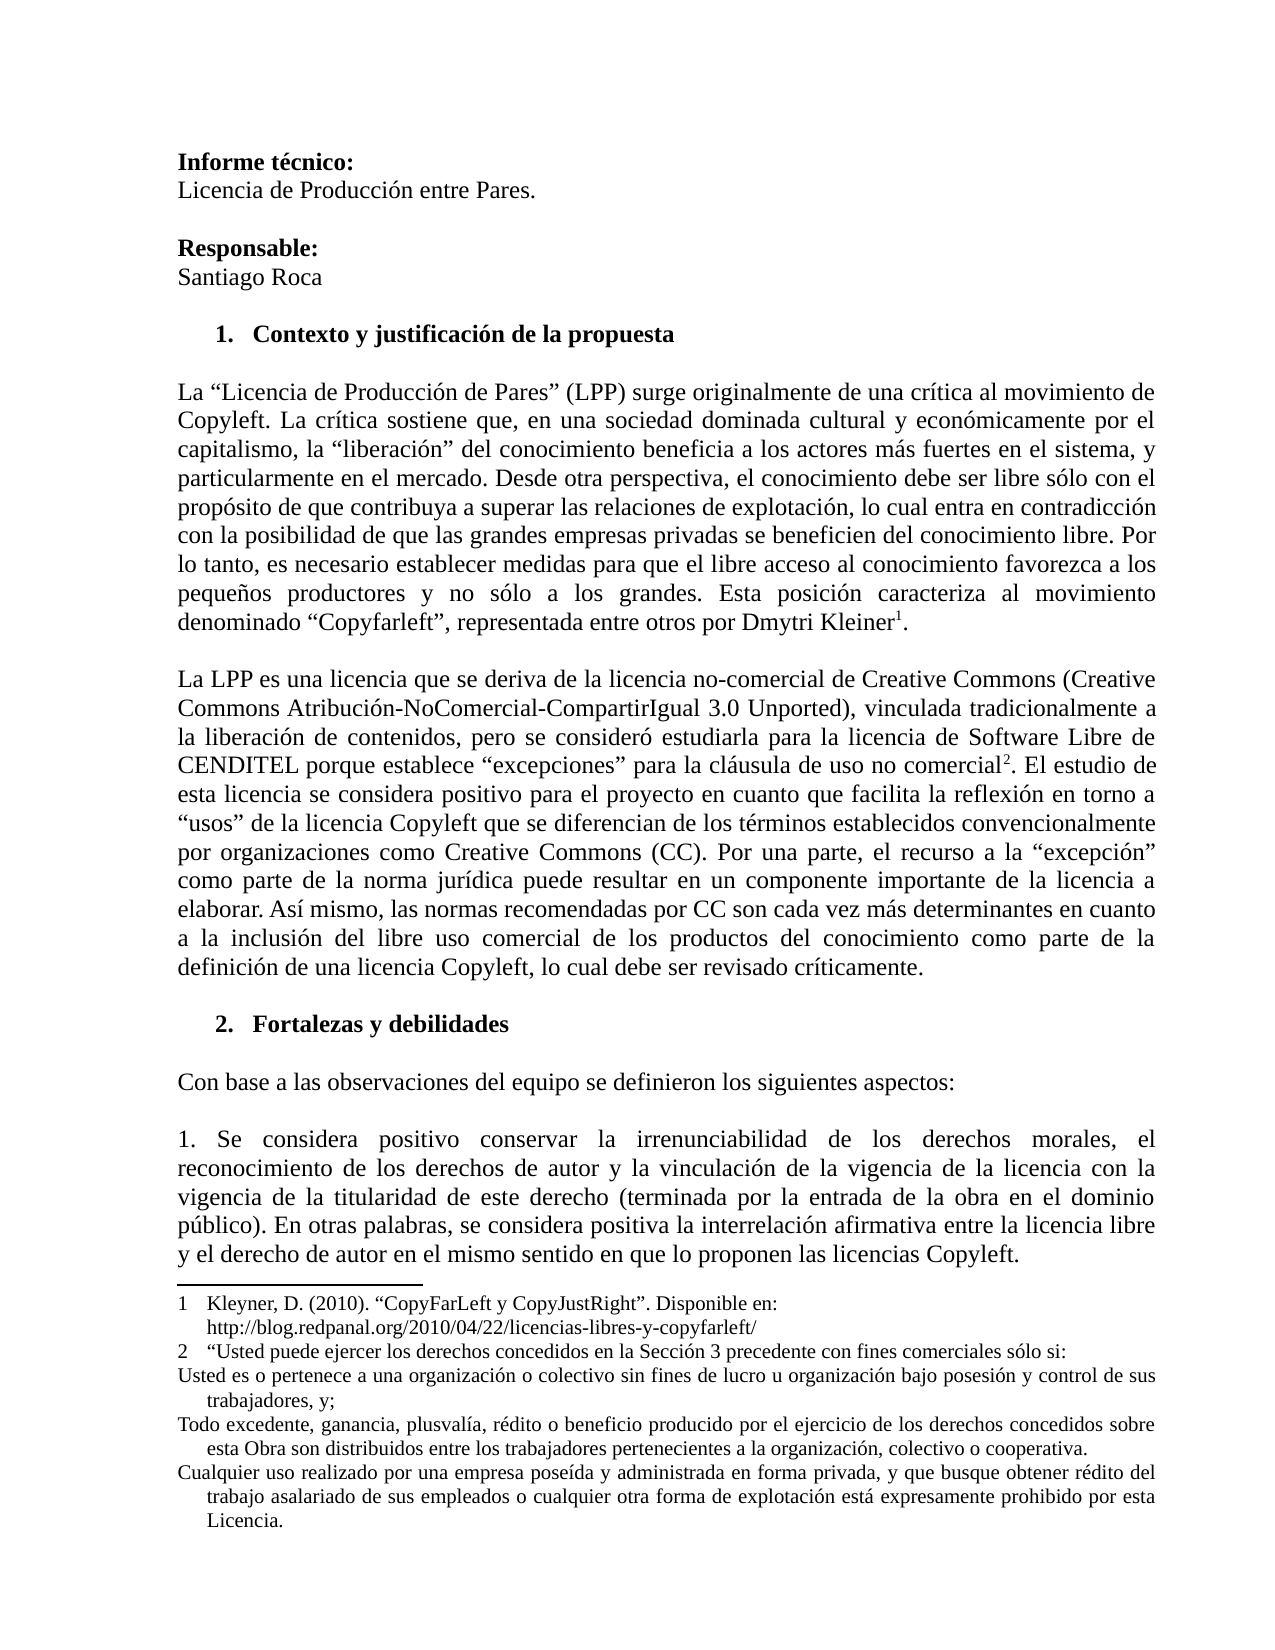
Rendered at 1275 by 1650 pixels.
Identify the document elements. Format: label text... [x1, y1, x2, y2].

text Usted es o pertenece a una organización o colectivo sin fines de lucro u organización bajo posesión y control de sus trabajadores, y; [177, 1363, 1157, 1412]
text Licencia de Producción entre Pares. [177, 176, 1157, 204]
text “Usted puede ejercer los derechos concedidos en la Sección 3 precedente con fines comerciales sólo si: [177, 1339, 1157, 1363]
text Informe técnico: [177, 147, 1157, 176]
text Responsable: [177, 233, 1157, 262]
list Fortalezas y debilidades [215, 1009, 1157, 1038]
text 1. Se considera positivo conservar la irrenunciabilidad de los derechos morales, el reconocimiento de los derechos de autor y la vinculación de la vigencia de la licencia con la vigencia de la titularidad de este derecho (terminada por la entrada de la obra en el dominio público). En otras palabras, se considera positiva la interrelación afirmativa entre la licencia libre y el derecho de autor en el mismo sentido en que lo proponen las licencias Copyleft. [177, 1124, 1157, 1268]
text Con base a las observaciones del equipo se definieron los siguientes aspectos: [177, 1067, 1157, 1096]
text Todo excedente, ganancia, plusvalía, rédito o beneficio producido por el ejercicio de los derechos concedidos sobre esta Obra son distribuidos entre los trabajadores pertenecientes a la organización, colectivo o cooperativa. [177, 1412, 1157, 1460]
text La LPP es una licencia que se deriva de la licencia no-comercial de Creative Commons (Creative Commons Atribución-NoComercial-CompartirIgual 3.0 Unported), vinculada tradicionalmente a la liberación de contenidos, pero se consideró estudiarla para la licencia de Software Libre de CENDITEL porque establece “excepciones” para la cláusula de uso no comercial. El estudio de esta licencia se considera positivo para el proyecto en cuanto que facilita la reflexión en torno a “usos” de la licencia Copyleft que se diferencian de los términos establecidos convencionalmente por organizaciones como Creative Commons (CC). Por una parte, el recurso a la “excepción” como parte de la norma jurídica puede resultar en un componente importante de la licencia a elaborar. Así mismo, las normas recomendadas por CC son cada vez más determinantes en cuanto a la inclusión del libre uso comercial de los productos del conocimiento como parte de la definición de una licencia Copyleft, lo cual debe ser revisado críticamente. [177, 664, 1157, 981]
text Kleyner, D. (2010). “CopyFarLeft y CopyJustRight”. Disponible en: http://blog.redpanal.org/2010/04/22/licencias-libres-y-copyfarleft/ [177, 1291, 1157, 1339]
text La “Licencia de Producción de Pares” (LPP) surge originalmente de una crítica al movimiento de Copyleft. La crítica sostiene que, en una sociedad dominada cultural y económicamente por el capitalismo, la “liberación” del conocimiento beneficia a los actores más fuertes en el sistema, y particularmente en el mercado. Desde otra perspectiva, el conocimiento debe ser libre sólo con el propósito de que contribuya a superar las relaciones de explotación, lo cual entra en contradicción con la posibilidad de que las grandes empresas privadas se beneficien del conocimiento libre. Por lo tanto, es necesario establecer medidas para que el libre acceso al conocimiento favorezca a los pequeños productores y no sólo a los grandes. Esta posición caracteriza al movimiento denominado “Copyfarleft”, representada entre otros por Dmytri Kleiner. [177, 377, 1157, 636]
text Santiago Roca [177, 262, 1157, 291]
text Cualquier uso realizado por una empresa poseída y administrada en forma privada, y que busque obtener rédito del trabajo asalariado de sus empleados o cualquier otra forma de explotación está expresamente prohibido por esta Licencia. [177, 1460, 1157, 1532]
list Contexto y justificación de la propuesta [215, 319, 1157, 348]
